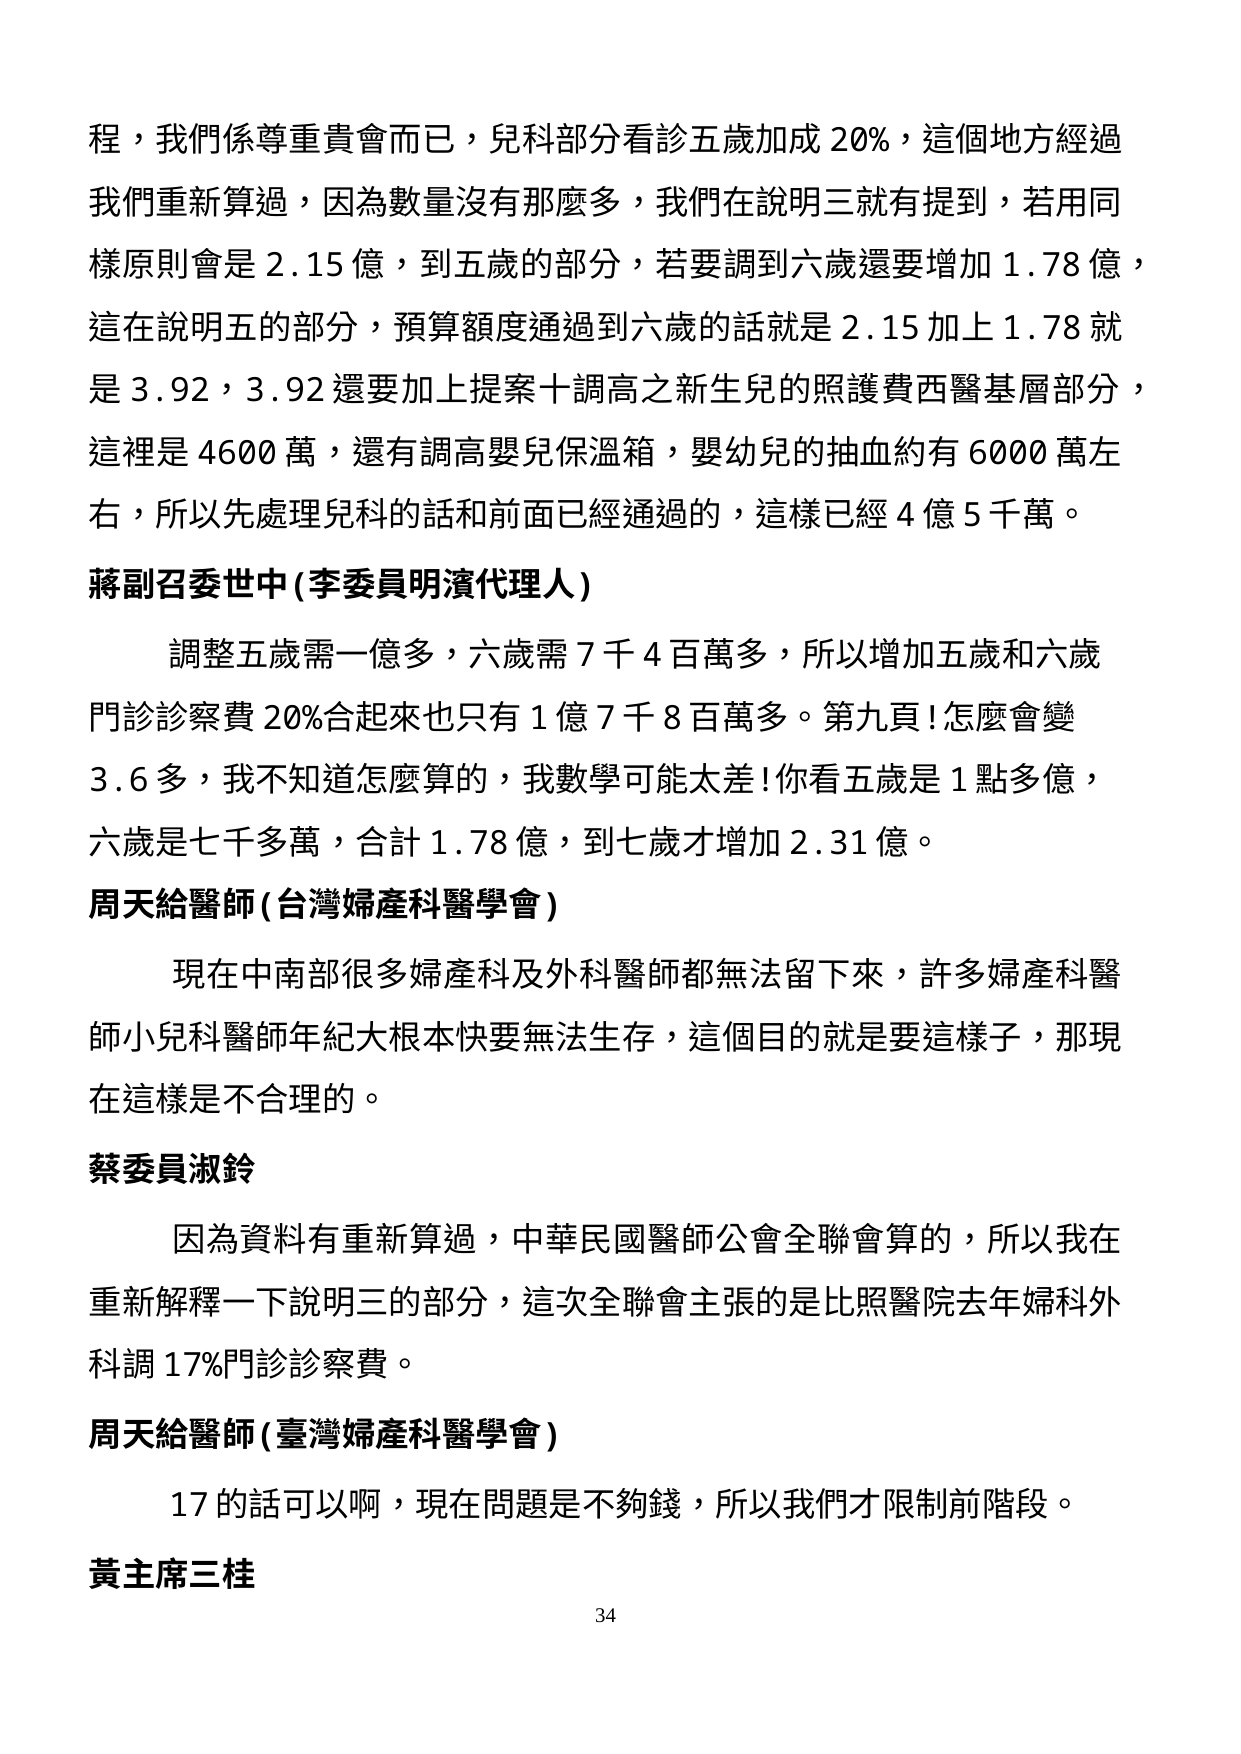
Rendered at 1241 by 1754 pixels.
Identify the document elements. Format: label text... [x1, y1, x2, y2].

text 周天給醫師(臺灣婦產科醫學會) [89, 1391, 1122, 1453]
text 現在中南部很多婦產科及外科醫師都無法留下來，許多婦產科醫師小兒科醫師年紀大根本快要無法生存，這個目的就是要這樣子，那現在這樣是不合理的。 [89, 931, 1122, 1118]
text 程序上中華民國公會醫師全聯會以費協會協商後預算，自己就先分了三個科多少預算!事實上程序有問題，因三科之分配亦需有協商過程，我們係尊重貴會而已，兒科部分看診五歲加成20%，這個地方經過我們重新算過，因為數量沒有那麼多，我們在說明三就有提到，若用同樣原則會是2.15億，到五歲的部分，若要調到六歲還要增加1.78億，這在說明五的部分，預算額度通過到六歲的話就是2.15加上1.78就是3.92，3.92還要加上提案十調高之新生兒的照護費西醫基層部分，這裡是4600萬，還有調高嬰兒保溫箱，嬰幼兒的抽血約有6000萬左右，所以先處理兒科的話和前面已經通過的，這樣已經4億5千萬。 [89, 96, 1122, 533]
text 17的話可以啊，現在問題是不夠錢，所以我們才限制前階段。 [89, 1461, 1122, 1523]
text 因為資料有重新算過，中華民國醫師公會全聯會算的，所以我在重新解釋一下說明三的部分，這次全聯會主張的是比照醫院去年婦科外科調17%門診診察費。 [89, 1196, 1122, 1383]
text 黃主席三桂 [89, 1531, 1122, 1593]
text 周天給醫師(台灣婦產科醫學會) [89, 861, 1122, 923]
text 蔣副召委世中(李委員明濱代理人) [89, 541, 1122, 603]
text 蔡委員淑鈴 [89, 1126, 1122, 1188]
text 調整五歲需一億多，六歲需7千4百萬多，所以增加五歲和六歲門診診察費20%合起來也只有1億7千8百萬多。第九頁!怎麼會變3.6多，我不知道怎麼算的，我數學可能太差!你看五歲是1點多億，六歲是七千多萬，合計1.78億，到七歲才增加2.31億。 [89, 611, 1122, 861]
